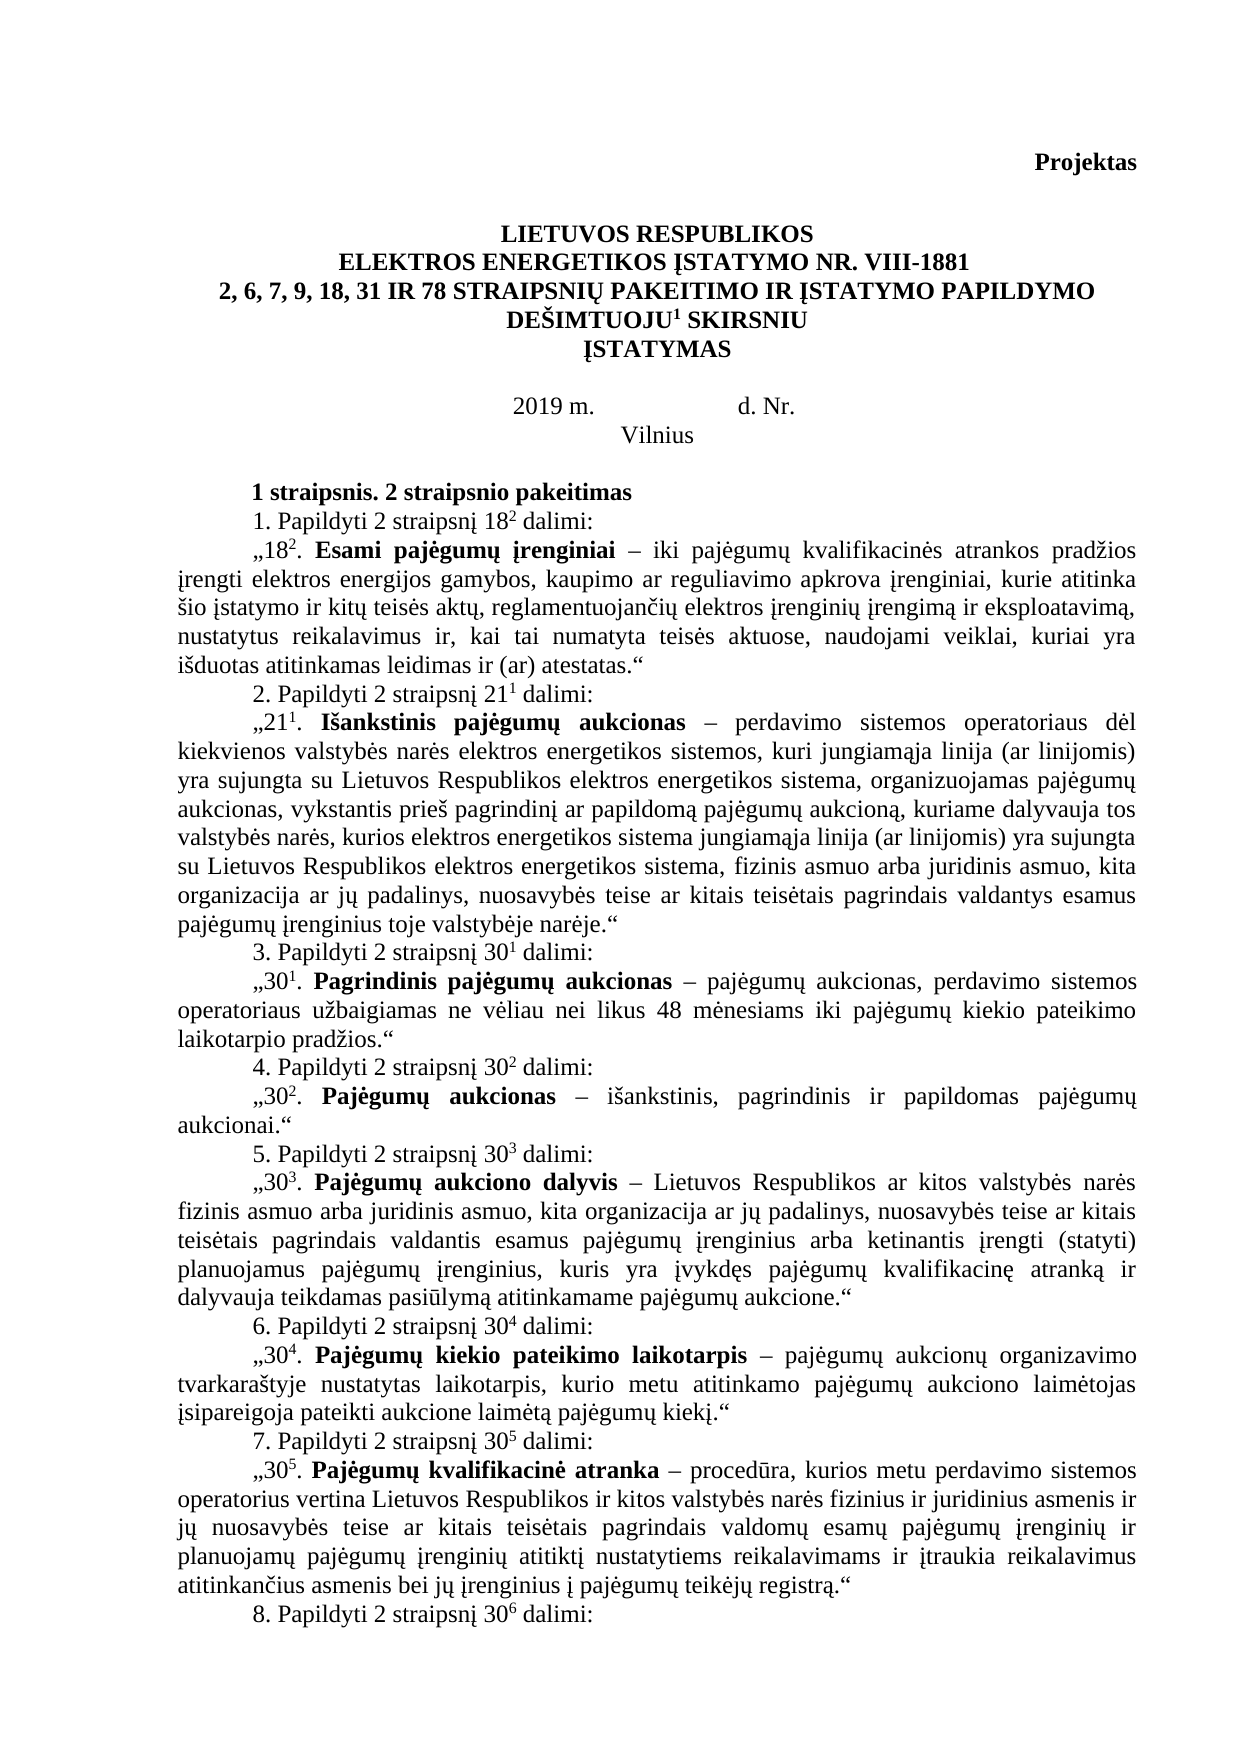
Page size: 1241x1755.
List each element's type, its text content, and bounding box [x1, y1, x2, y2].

text LIETUVOS RESPUBLIKOS [177, 219, 1137, 247]
text „305. Pajėgumų kvalifikacinė atranka – procedūra, kurios metu perdavimo sistemos operatorius vertina Lietuvos Respublikos ir kitos valstybės narės fizinius ir juridinius asmenis ir jų nuosavybės teise ar kitais teisėtais pagrindais valdomų esamų pajėgumų įrenginių ir planuojamų pajėgumų įrenginių atitiktį nustatytiems reikalavimams ir įtraukia reikalavimus atitinkančius asmenis bei jų įrenginius į pajėgumų teikėjų registrą.“ [177, 1455, 1137, 1599]
text ELEKTROS ENERGETIKOS ĮSTATYMO Nr. VIII-1881 2, 6, 7, 9, 18, 31 ir 78 STRAIPSNIŲ PAKEITIMO IR ĮSTATYMO PAPILDYMO DEŠIMTUOJU1 SKIRSNIU [177, 247, 1137, 334]
text „302. Pajėgumų aukcionas – išankstinis, pagrindinis ir papildomas pajėgumų aukcionai.“ [177, 1081, 1137, 1139]
text „211. Išankstinis pajėgumų aukcionas – perdavimo sistemos operatoriaus dėl kiekvienos valstybės narės elektros energetikos sistemos, kuri jungiamąja linija (ar linijomis) yra sujungta su Lietuvos Respublikos elektros energetikos sistema, organizuojamas pajėgumų aukcionas, vykstantis prieš pagrindinį ar papildomą pajėgumų aukcioną, kuriame dalyvauja tos valstybės narės, kurios elektros energetikos sistema jungiamąja linija (ar linijomis) yra sujungta su Lietuvos Respublikos elektros energetikos sistema, fizinis asmuo arba juridinis asmuo, kita organizacija ar jų padalinys, nuosavybės teise ar kitais teisėtais pagrindais valdantys esamus pajėgumų įrenginius toje valstybėje narėje.“ [177, 707, 1137, 937]
text 2. Papildyti 2 straipsnį 211 dalimi: [177, 679, 1137, 707]
text 1. Papildyti 2 straipsnį 182 dalimi: [177, 506, 1137, 535]
text „304. Pajėgumų kiekio pateikimo laikotarpis – pajėgumų aukcionų organizavimo tvarkaraštyje nustatytas laikotarpis, kurio metu atitinkamo pajėgumų aukciono laimėtojas įsipareigoja pateikti aukcione laimėtą pajėgumų kiekį.“ [177, 1340, 1137, 1426]
text „303. Pajėgumų aukciono dalyvis – Lietuvos Respublikos ar kitos valstybės narės fizinis asmuo arba juridinis asmuo, kita organizacija ar jų padalinys, nuosavybės teise ar kitais teisėtais pagrindais valdantis esamus pajėgumų įrenginius arba ketinantis įrengti (statyti) planuojamus pajėgumų įrenginius, kuris yra įvykdęs pajėgumų kvalifikacinę atranką ir dalyvauja teikdamas pasiūlymą atitinkamame pajėgumų aukcione.“ [177, 1167, 1137, 1311]
text 6. Papildyti 2 straipsnį 304 dalimi: [177, 1311, 1137, 1340]
text „301. Pagrindinis pajėgumų aukcionas – pajėgumų aukcionas, perdavimo sistemos operatoriaus užbaigiamas ne vėliau nei likus 48 mėnesiams iki pajėgumų kiekio pateikimo laikotarpio pradžios.“ [177, 966, 1137, 1052]
text Vilnius [177, 420, 1137, 449]
text 4. Papildyti 2 straipsnį 302 dalimi: [177, 1052, 1137, 1081]
text 7. Papildyti 2 straipsnį 305 dalimi: [177, 1426, 1137, 1455]
text „182. Esami pajėgumų įrenginiai – iki pajėgumų kvalifikacinės atrankos pradžios įrengti elektros energijos gamybos, kaupimo ar reguliavimo apkrova įrenginiai, kurie atitinka šio įstatymo ir kitų teisės aktų, reglamentuojančių elektros įrenginių įrengimą ir eksploatavimą, nustatytus reikalavimus ir, kai tai numatyta teisės aktuose, naudojami veiklai, kuriai yra išduotas atitinkamas leidimas ir (ar) atestatas.“ [177, 535, 1137, 679]
text 5. Papildyti 2 straipsnį 303 dalimi: [177, 1139, 1137, 1167]
text 1 straipsnis. 2 straipsnio pakeitimas [177, 477, 1137, 506]
text ĮSTATYMAS [177, 334, 1137, 362]
text 2019 m. d. Nr. [177, 391, 1137, 420]
text 3. Papildyti 2 straipsnį 301 dalimi: [177, 937, 1137, 966]
text Projektas [333, 147, 1137, 176]
text 8. Papildyti 2 straipsnį 306 dalimi: [177, 1599, 1137, 1627]
